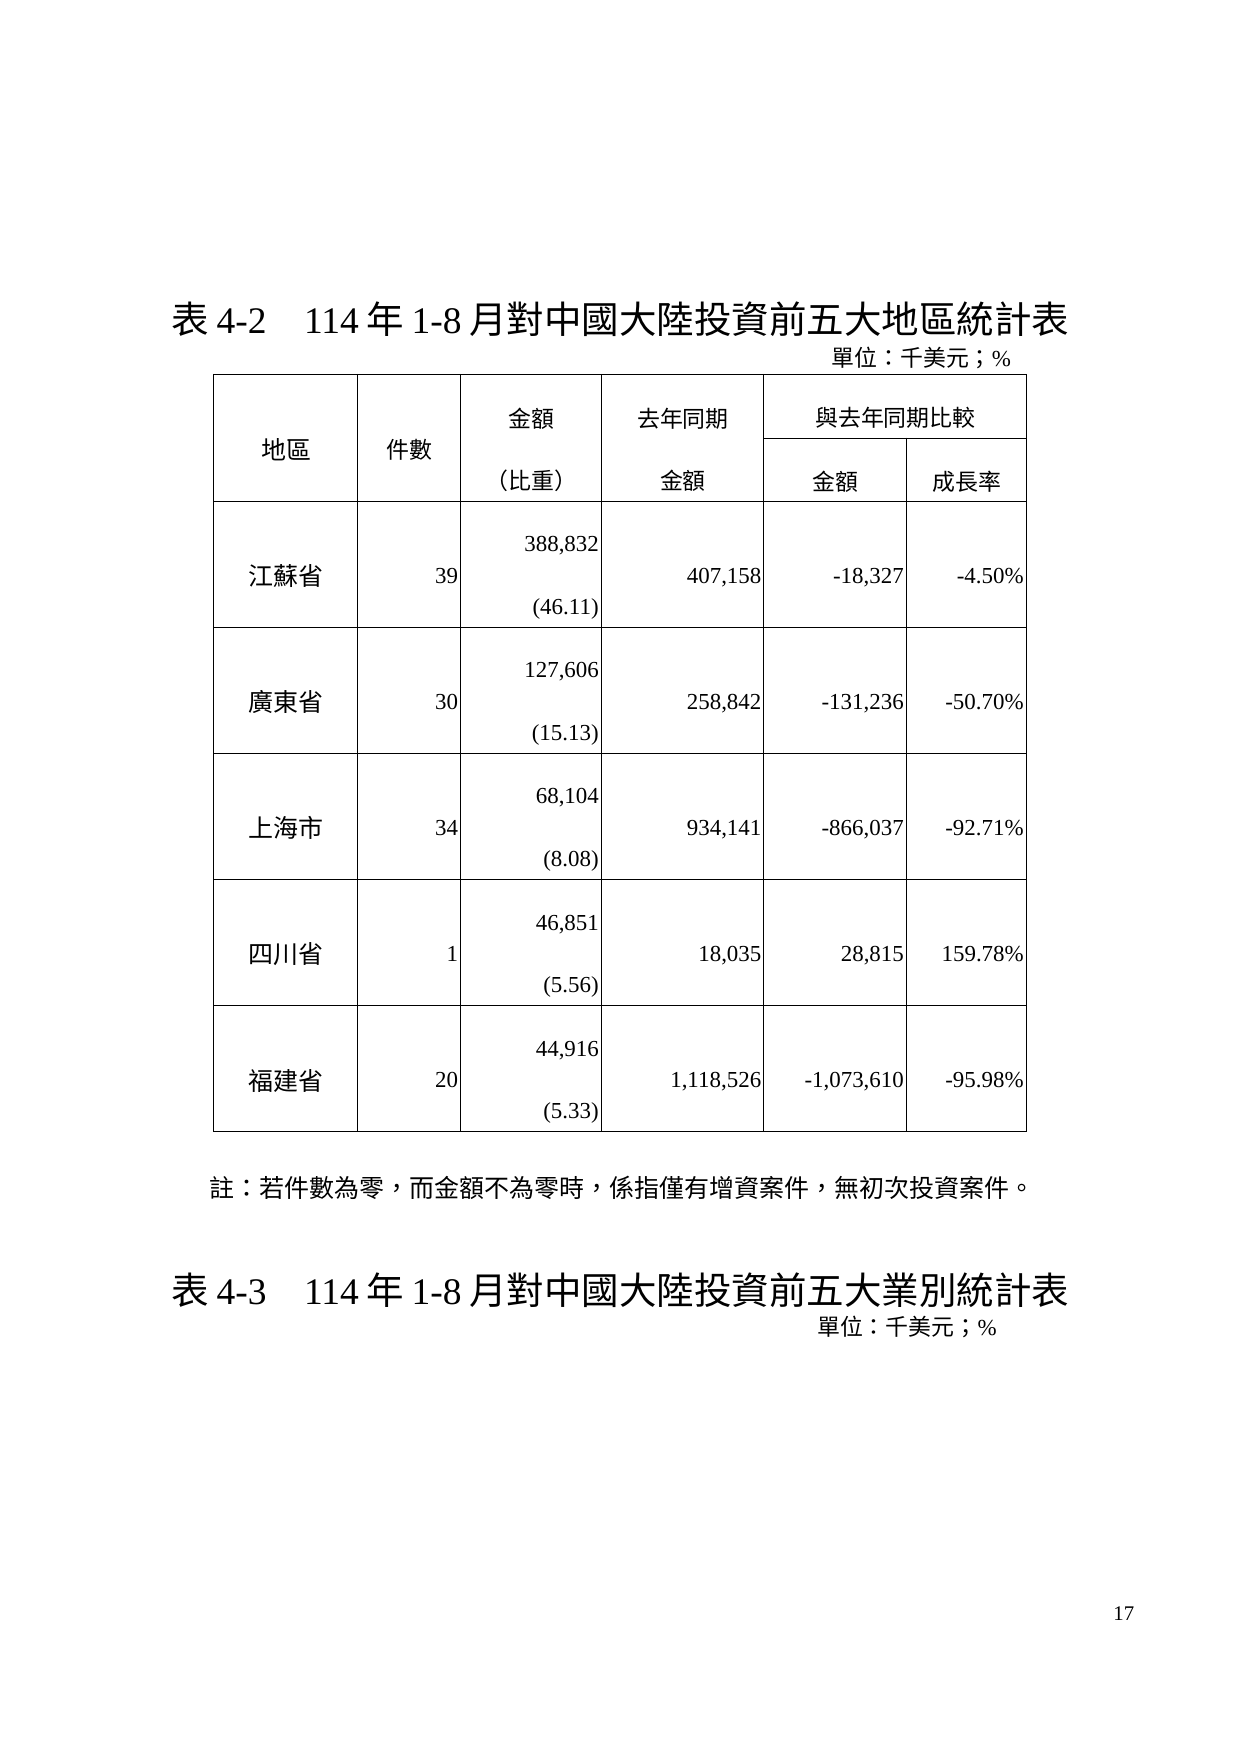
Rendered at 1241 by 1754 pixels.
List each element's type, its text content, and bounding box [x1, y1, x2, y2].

table_cell -92.71% [907, 754, 1026, 879]
table_cell 成長率 [907, 439, 1026, 501]
table_cell 34 [358, 754, 460, 879]
table_cell 39 [358, 502, 460, 627]
table_cell 388,832 (46.11) [461, 502, 601, 627]
table_cell 20 [358, 1006, 460, 1131]
table_cell 江蘇省 [214, 502, 357, 627]
table_cell 159.78% [907, 880, 1026, 1005]
table_cell 四川省 [214, 880, 357, 1005]
table_header 去年同期 金額 [602, 375, 763, 501]
table_cell 廣東省 [214, 628, 357, 753]
text 單位：千美元；% [106, 338, 1084, 374]
table_cell -95.98% [907, 1006, 1026, 1131]
table_cell 上海市 [214, 754, 357, 879]
table_cell 44,916 (5.33) [461, 1006, 601, 1131]
table_cell 46,851 (5.56) [461, 880, 601, 1005]
table_cell 金額 [764, 439, 906, 501]
text 表4-3 114年1-8月對中國大陸投資前五大業別統計表 [106, 1247, 1134, 1309]
table_cell 28,815 [764, 880, 906, 1005]
table_header 件數 [358, 375, 460, 501]
table_cell 1 [358, 880, 460, 1005]
table_cell 福建省 [214, 1006, 357, 1131]
table_cell -50.70% [907, 628, 1026, 753]
table_cell -1,073,610 [764, 1006, 906, 1131]
text 註：若件數為零，而金額不為零時，係指僅有增資案件，無初次投資案件。 [106, 1145, 1134, 1207]
table_header 地區 [214, 375, 357, 501]
table_header 金額 （比重） [461, 375, 601, 501]
text 單位：千美元；% [106, 1309, 1134, 1342]
table_cell -131,236 [764, 628, 906, 753]
table_cell 934,141 [602, 754, 763, 879]
table_cell 30 [358, 628, 460, 753]
table_cell 407,158 [602, 502, 763, 627]
table_cell -4.50% [907, 502, 1026, 627]
table_cell -866,037 [764, 754, 906, 879]
table_cell 18,035 [602, 880, 763, 1005]
table_cell -18,327 [764, 502, 906, 627]
table_cell 1,118,526 [602, 1006, 763, 1131]
table_cell 127,606 (15.13) [461, 628, 601, 753]
table_header 與去年同期比較 [764, 375, 1026, 437]
text 表4-2 114年1-8月對中國大陸投資前五大地區統計表 [106, 275, 1134, 338]
table_cell 68,104 (8.08) [461, 754, 601, 879]
table_cell 258,842 [602, 628, 763, 753]
